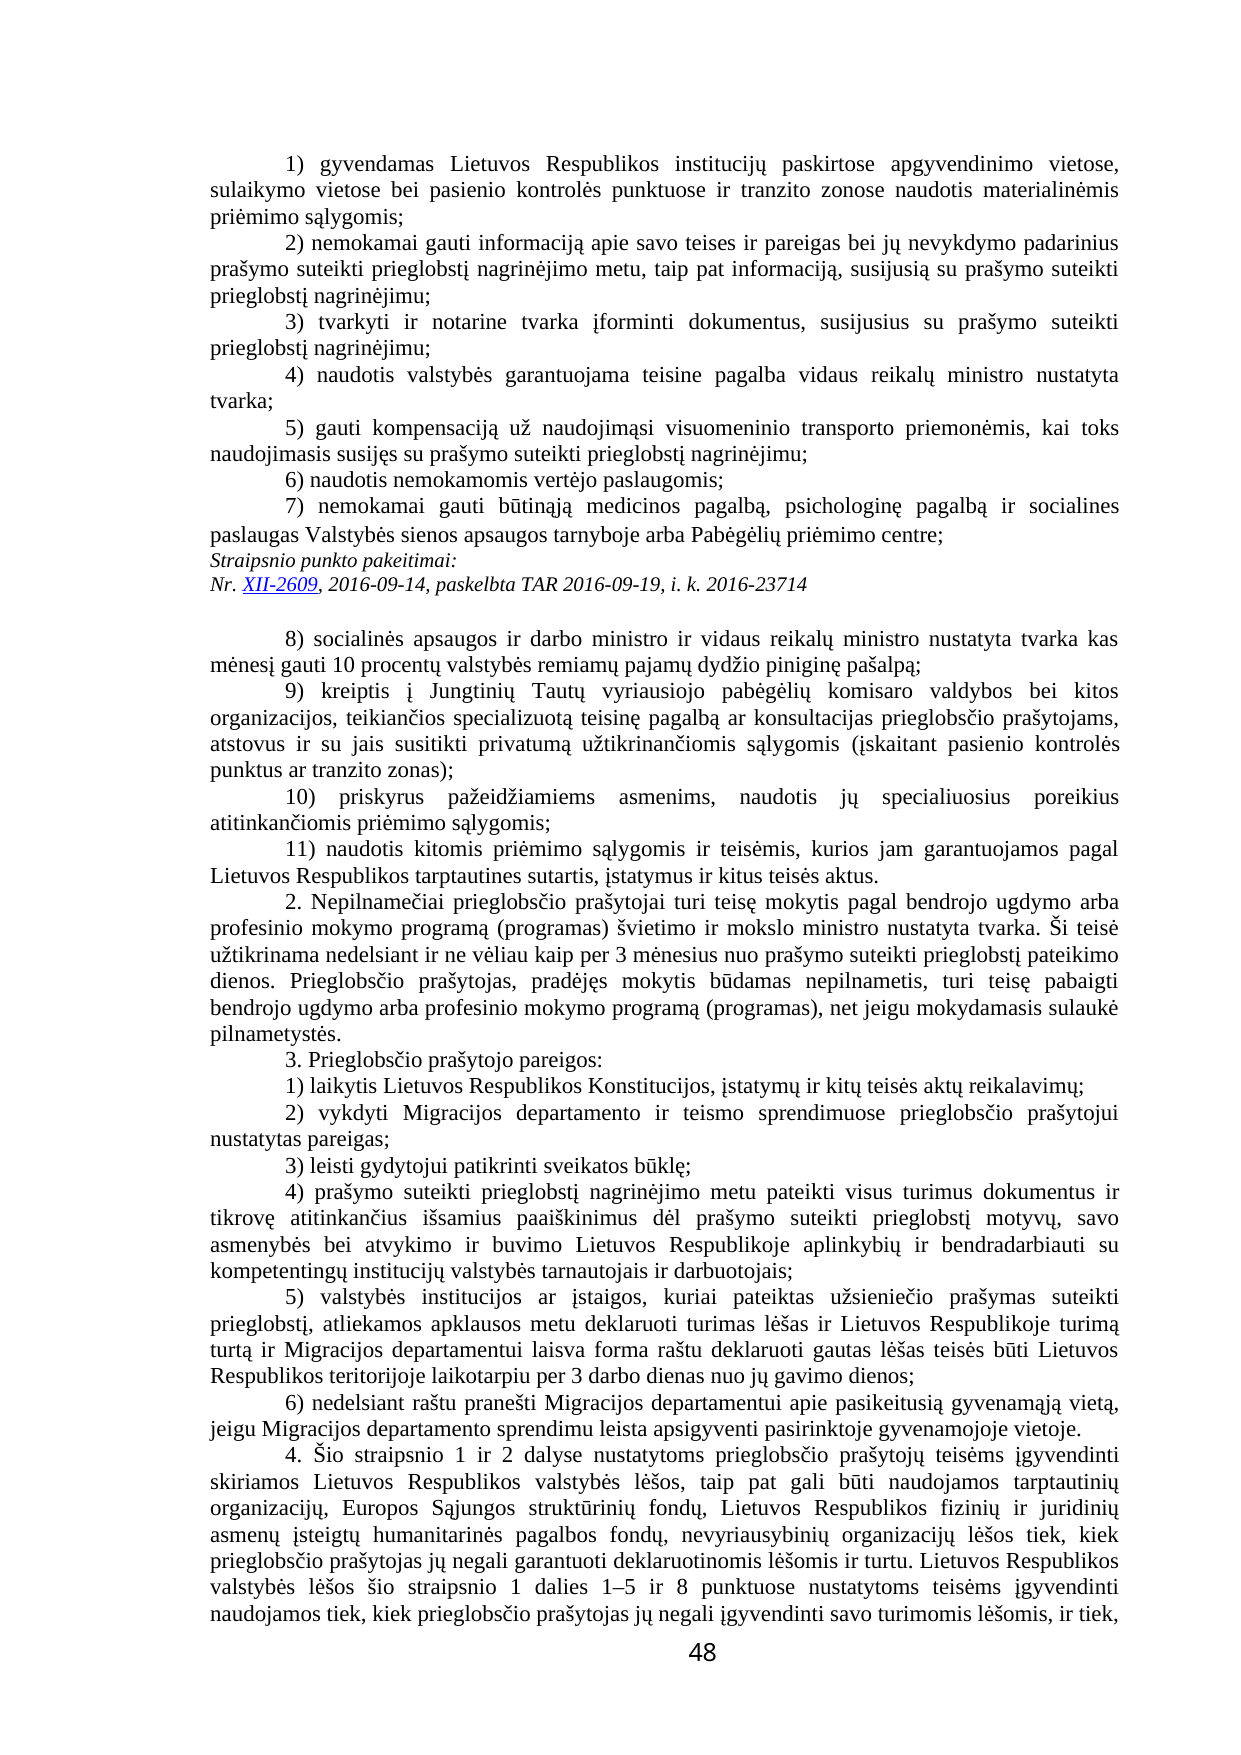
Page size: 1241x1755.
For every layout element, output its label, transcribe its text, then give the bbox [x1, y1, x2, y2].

text 9) kreiptis į Jungtinių Tautų vyriausiojo pabėgėlių komisaro valdybos bei kitos organizacijos, teikiančios specializuotą teisinę pagalbą ar konsultacijas prieglobsčio prašytojams, atstovus ir su jais susitikti privatumą užtikrinančiomis sąlygomis (įskaitant pasienio kontrolės punktus ar tranzito zonas); [210, 677, 1120, 783]
text 6) nedelsiant raštu pranešti Migracijos departamentui apie pasikeitusią gyvenamąją vietą, jeigu Migracijos departamento sprendimu leista apsigyventi pasirinktoje gyvenamojoje vietoje. [210, 1389, 1120, 1442]
text 1) laikytis Lietuvos Respublikos Konstitucijos, įstatymų ir kitų teisės aktų reikalavimų; [210, 1073, 1120, 1099]
text 4. Šio straipsnio 1 ir 2 dalyse nustatytoms prieglobsčio prašytojų teisėms įgyvendinti skiriamos Lietuvos Respublikos valstybės lėšos, taip pat gali būti naudojamos tarptautinių organizacijų, Europos Sąjungos struktūrinių fondų, Lietuvos Respublikos fizinių ir juridinių asmenų įsteigtų humanitarinės pagalbos fondų, nevyriausybinių organizacijų lėšos tiek, kiek prieglobsčio prašytojas jų negali garantuoti deklaruotinomis lėšomis ir turtu. Lietuvos Respublikos valstybės lėšos šio straipsnio 1 dalies 1–5 ir 8 punktuose nustatytoms teisėms įgyvendinti naudojamos tiek, kiek prieglobsčio prašytojas jų negali įgyvendinti savo turimomis lėšomis, ir tiek, [210, 1442, 1120, 1626]
text 1) gyvendamas Lietuvos Respublikos institucijų paskirtose apgyvendinimo vietose, sulaikymo vietose bei pasienio kontrolės punktuose ir tranzito zonose naudotis materialinėmis priėmimo sąlygomis; [210, 150, 1120, 229]
text 7) nemokamai gauti būtinąją medicinos pagalbą, psichologinę pagalbą ir socialines paslaugas Valstybės sienos apsaugos tarnyboje arba Pabėgėlių priėmimo centre; [210, 493, 1120, 548]
text 8) socialinės apsaugos ir darbo ministro ir vidaus reikalų ministro nustatyta tvarka kas mėnesį gauti 10 procentų valstybės remiamų pajamų dydžio piniginę pašalpą; [210, 624, 1120, 677]
text 5) gauti kompensaciją už naudojimąsi visuomeninio transporto priemonėmis, kai toks naudojimasis susijęs su prašymo suteikti prieglobstį nagrinėjimu; [210, 413, 1120, 466]
text 6) naudotis nemokamomis vertėjo paslaugomis; [210, 466, 1120, 493]
text Nr. XII-2609, 2016-09-14, paskelbta TAR 2016-09-19, i. k. 2016-23714 [210, 572, 1120, 596]
text 4) naudotis valstybės garantuojama teisine pagalba vidaus reikalų ministro nustatyta tvarka; [210, 361, 1120, 413]
text 3) tvarkyti ir notarine tvarka įforminti dokumentus, susijusius su prašymo suteikti prieglobstį nagrinėjimu; [210, 308, 1120, 361]
text 2) nemokamai gauti informaciją apie savo teises ir pareigas bei jų nevykdymo padarinius prašymo suteikti prieglobstį nagrinėjimo metu, taip pat informaciją, susijusią su prašymo suteikti prieglobstį nagrinėjimu; [210, 229, 1120, 308]
text 3) leisti gydytojui patikrinti sveikatos būklę; [210, 1152, 1120, 1178]
text 3. Prieglobsčio prašytojo pareigos: [210, 1046, 1120, 1073]
text Straipsnio punkto pakeitimai: [210, 548, 1120, 572]
text 5) valstybės institucijos ar įstaigos, kuriai pateiktas užsieniečio prašymas suteikti prieglobstį, atliekamos apklausos metu deklaruoti turimas lėšas ir Lietuvos Respublikoje turimą turtą ir Migracijos departamentui laisva forma raštu deklaruoti gautas lėšas teisės būti Lietuvos Respublikos teritorijoje laikotarpiu per 3 darbo dienas nuo jų gavimo dienos; [210, 1283, 1120, 1389]
text 2. Nepilnamečiai prieglobsčio prašytojai turi teisę mokytis pagal bendrojo ugdymo arba profesinio mokymo programą (programas) švietimo ir mokslo ministro nustatyta tvarka. Ši teisė užtikrinama nedelsiant ir ne vėliau kaip per 3 mėnesius nuo prašymo suteikti prieglobstį pateikimo dienos. Prieglobsčio prašytojas, pradėjęs mokytis būdamas nepilnametis, turi teisę pabaigti bendrojo ugdymo arba profesinio mokymo programą (programas), net jeigu mokydamasis sulaukė pilnametystės. [210, 888, 1120, 1046]
text 11) naudotis kitomis priėmimo sąlygomis ir teisėmis, kurios jam garantuojamos pagal Lietuvos Respublikos tarptautines sutartis, įstatymus ir kitus teisės aktus. [210, 835, 1120, 888]
text 10) priskyrus pažeidžiamiems asmenims, naudotis jų specialiuosius poreikius atitinkančiomis priėmimo sąlygomis; [210, 783, 1120, 835]
text 4) prašymo suteikti prieglobstį nagrinėjimo metu pateikti visus turimus dokumentus ir tikrovę atitinkančius išsamius paaiškinimus dėl prašymo suteikti prieglobstį motyvų, savo asmenybės bei atvykimo ir buvimo Lietuvos Respublikoje aplinkybių ir bendradarbiauti su kompetentingų institucijų valstybės tarnautojais ir darbuotojais; [210, 1178, 1120, 1283]
text 2) vykdyti Migracijos departamento ir teismo sprendimuose prieglobsčio prašytojui nustatytas pareigas; [210, 1099, 1120, 1152]
